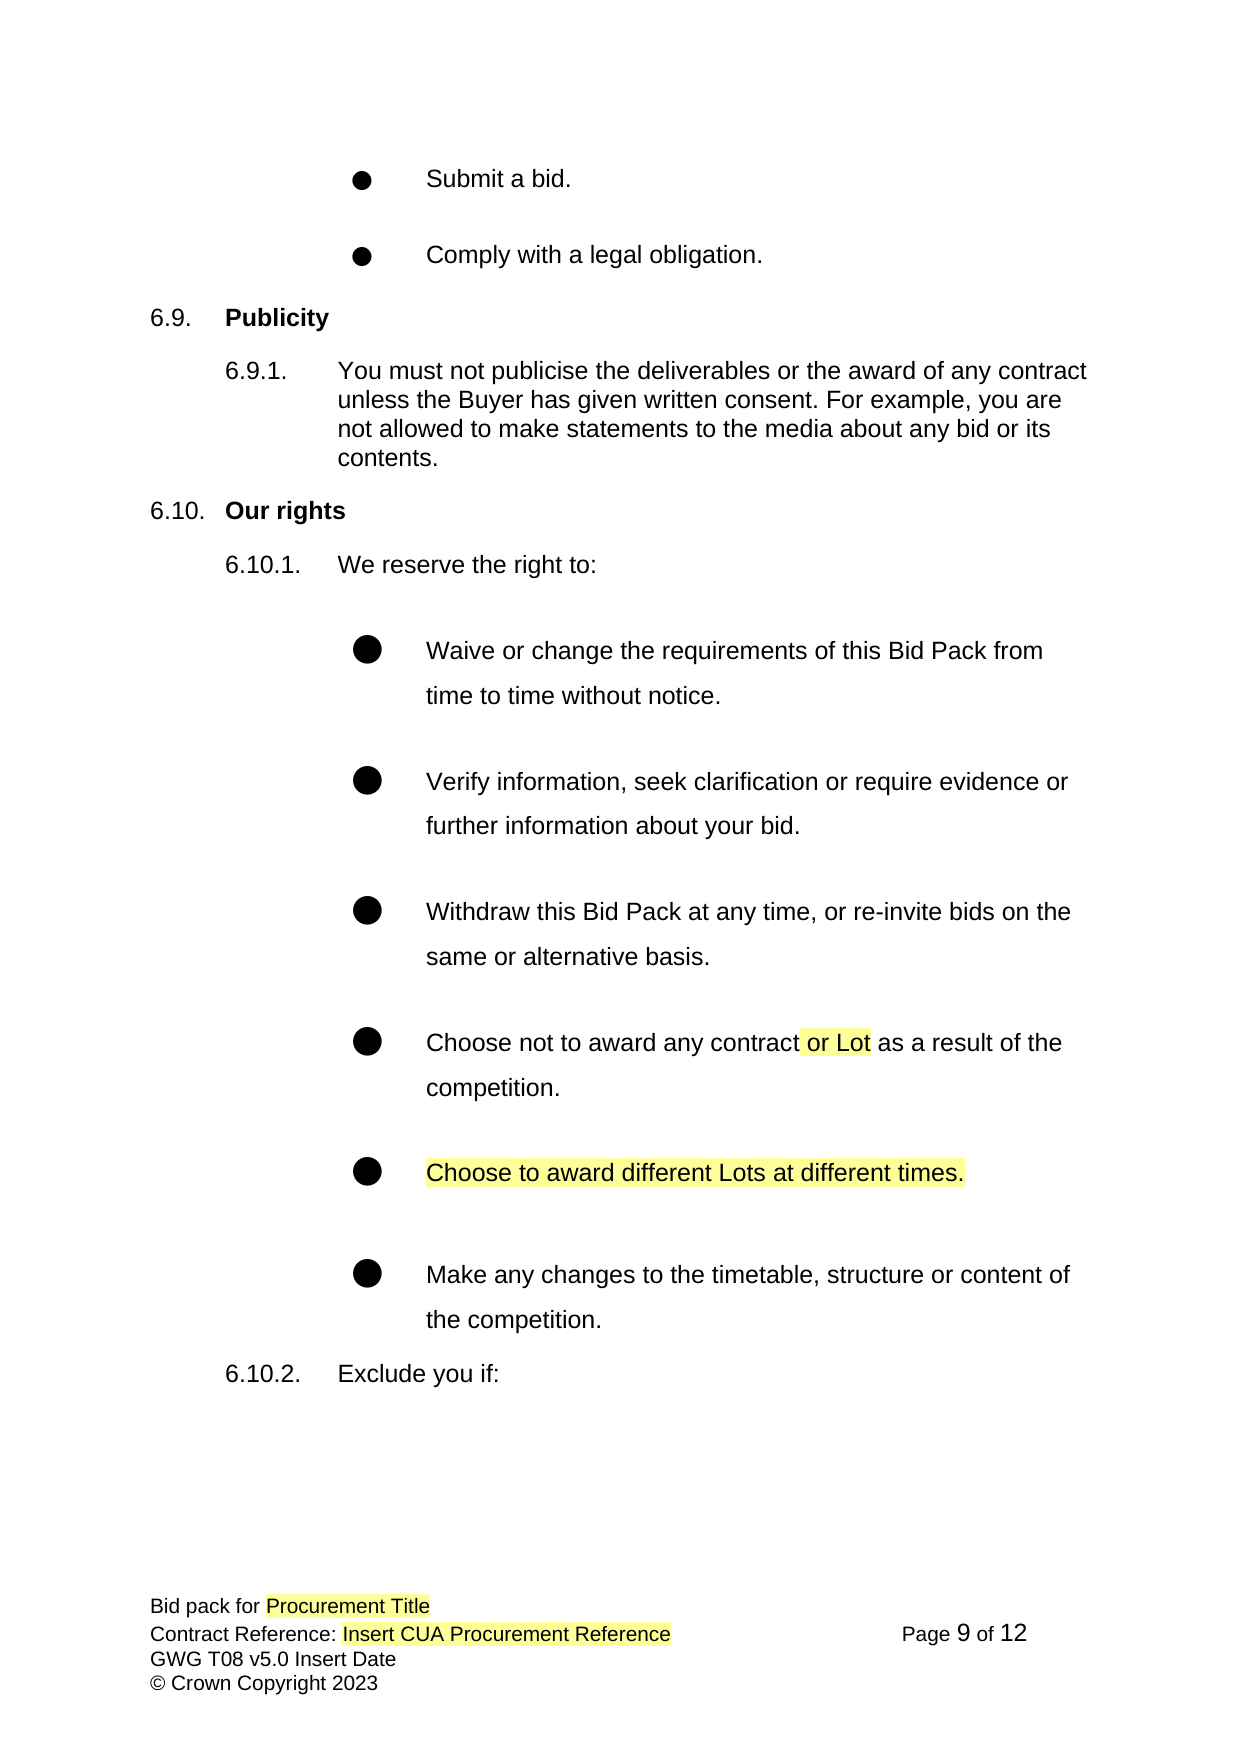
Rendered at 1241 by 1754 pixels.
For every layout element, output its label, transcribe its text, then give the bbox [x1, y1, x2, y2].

subtitle Waive or change the requirements of this Bid Pack from time to time without notice. [351, 604, 1090, 709]
subtitle Withdraw this Bid Pack at any time, or re-invite bids on the same or alternative basis. [351, 865, 1090, 971]
list Exclude you if: [225, 1359, 1090, 1387]
subtitle Publicity [150, 302, 1090, 331]
subtitle Choose not to award any contract or Lot as a result of the competition. [351, 996, 1090, 1101]
subtitle Choose to award different Lots at different times. [351, 1126, 1090, 1203]
list Submit a bid. [351, 150, 1090, 201]
subtitle Verify information, seek clarification or require evidence or further information about your bid. [351, 734, 1090, 840]
list We reserve the right to: [225, 550, 1090, 579]
list You must not publicise the deliverables or the award of any contract unless the Buyer has given written consent. For example, you are not allowed to make statements to the media about any bid or its contents. [225, 356, 1090, 471]
subtitle Make any changes to the timetable, structure or content of the competition. [351, 1228, 1090, 1334]
list Comply with a legal obligation. [351, 226, 1090, 277]
subtitle Our rights [150, 496, 1090, 525]
